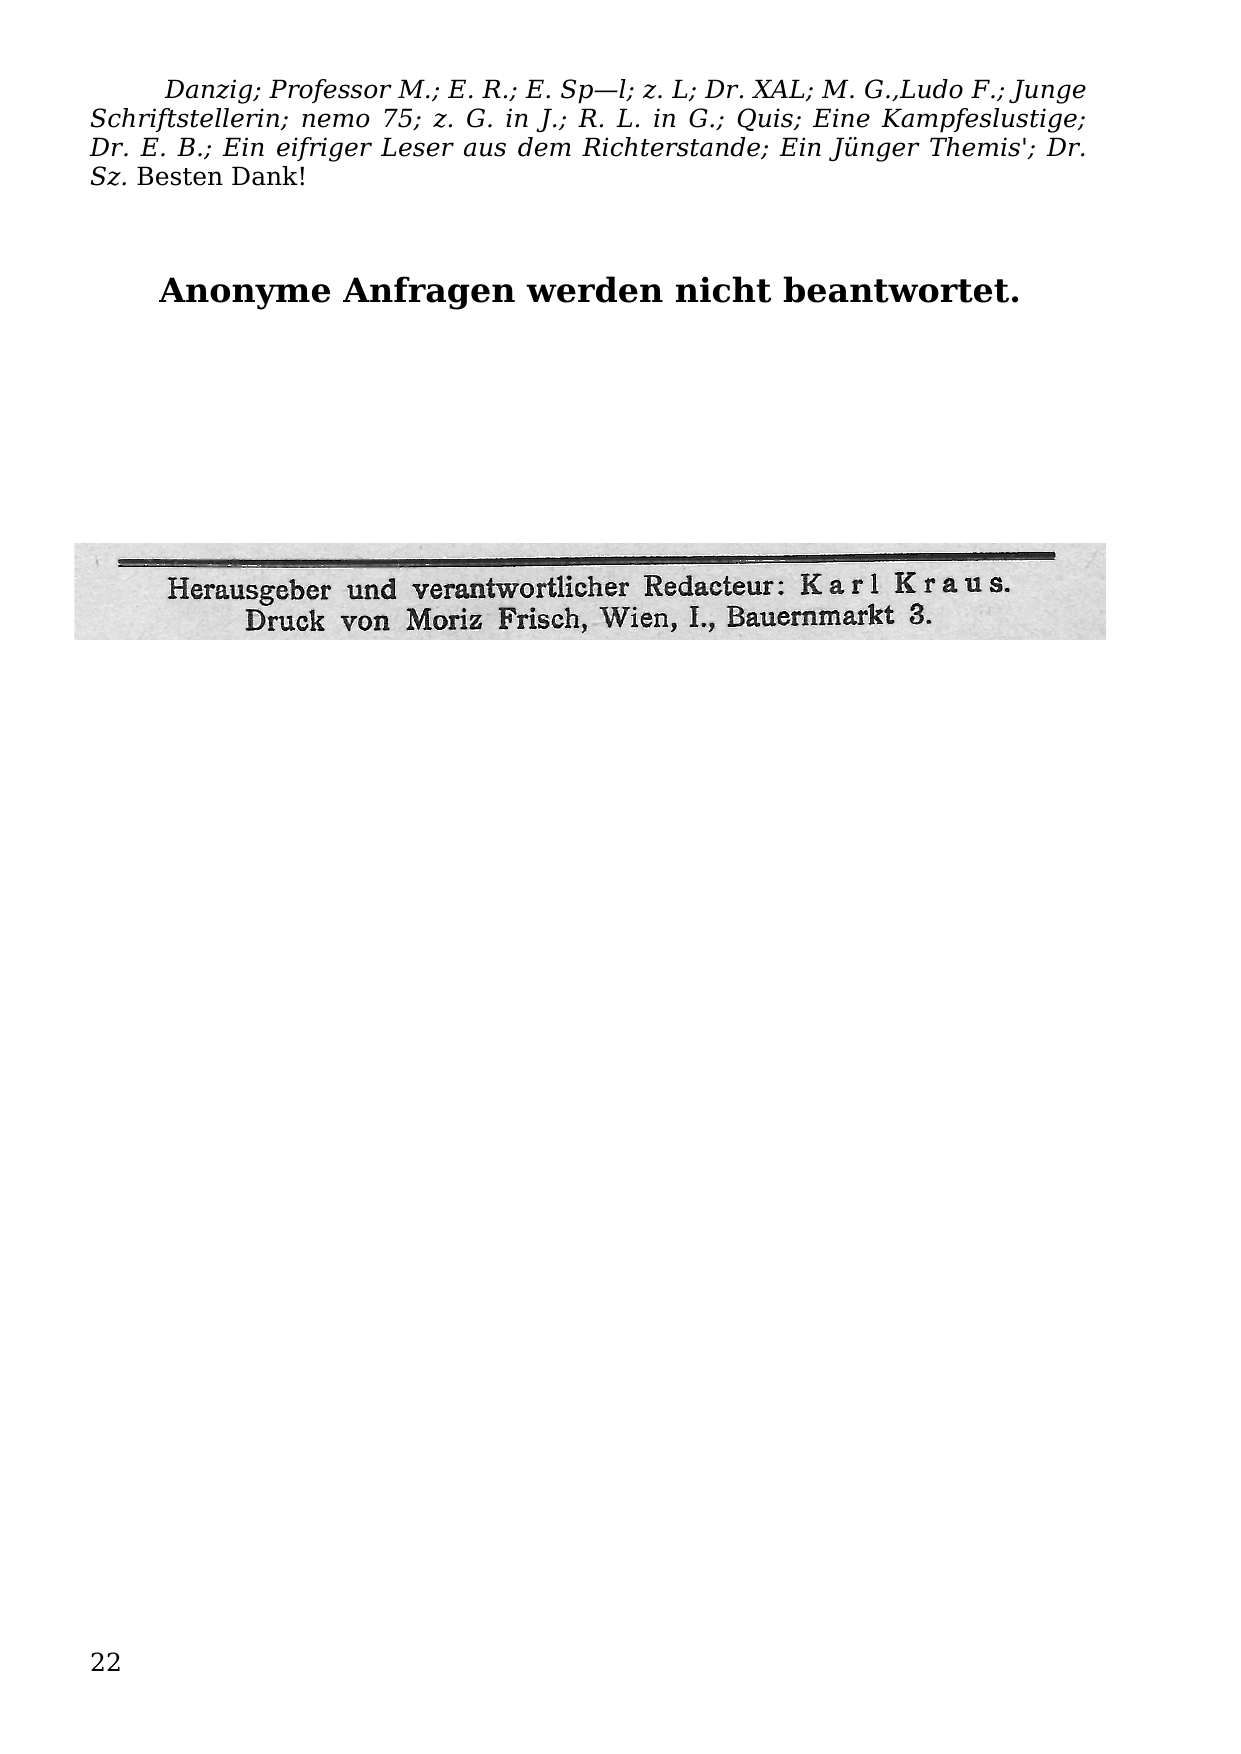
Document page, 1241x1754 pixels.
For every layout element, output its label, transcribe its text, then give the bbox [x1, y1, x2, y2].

text Anonyme Anfragen werden nicht beantwortet. [90, 250, 1091, 310]
picture [74, 543, 1107, 640]
text Danzig; Professor M.; E. R.; E. Sp—l; z. L; Dr. XAL; M. G.,Ludo F.; Junge Schriftstellerin; nemo 75; z. G. in J.; R. L. in G.; Quis; Eine Kampfeslustige; Dr. E. B.; Ein eifriger Leser aus dem Richterstande; Ein Jünger Themis'; Dr. Sz. Besten Dank! [90, 75, 1091, 192]
